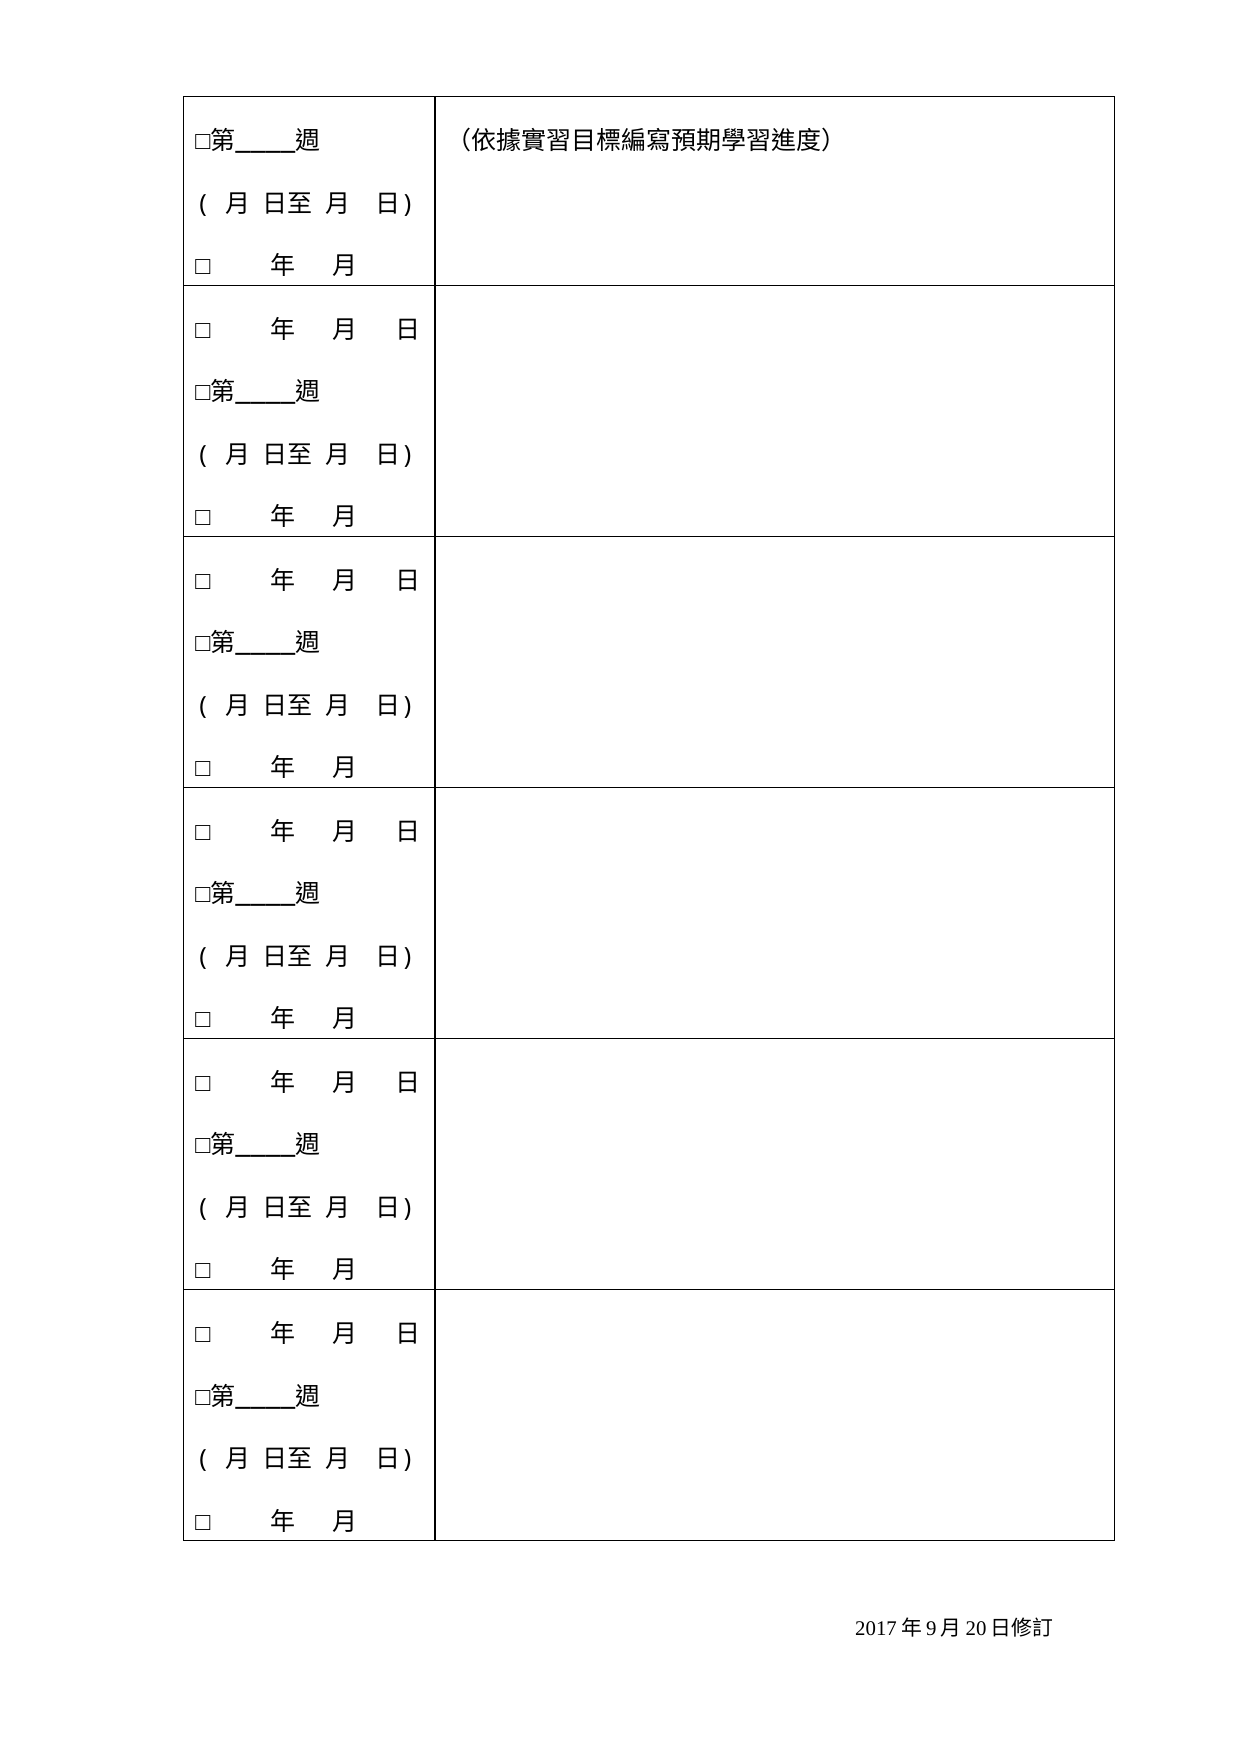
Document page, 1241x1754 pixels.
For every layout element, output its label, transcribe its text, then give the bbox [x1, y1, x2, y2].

table_cell □ 年 月 日 □第____週 ( 月 日至 月 日) □ 年 月 [184, 537, 434, 787]
table_cell [436, 537, 1114, 787]
table_cell [436, 1290, 1114, 1540]
table_cell [436, 286, 1114, 536]
table_cell [436, 1039, 1114, 1289]
table_cell □ 年 月 日 □第____週 ( 月 日至 月 日) □ 年 月 [184, 286, 434, 536]
table_cell □ 年 月 日 □第____週 ( 月 日至 月 日) □ 年 月 [184, 788, 434, 1038]
table_cell （依據實習目標編寫預期學習進度） [436, 97, 1114, 285]
table_cell □ 年 月 日 □第____週 ( 月 日至 月 日) □ 年 月 [184, 1039, 434, 1289]
table_cell [436, 788, 1114, 1038]
table_cell □ 年 月 日 □第____週 ( 月 日至 月 日) □ 年 月 [184, 1290, 434, 1540]
table_cell □第____週 ( 月 日至 月 日) □ 年 月 [184, 97, 434, 285]
